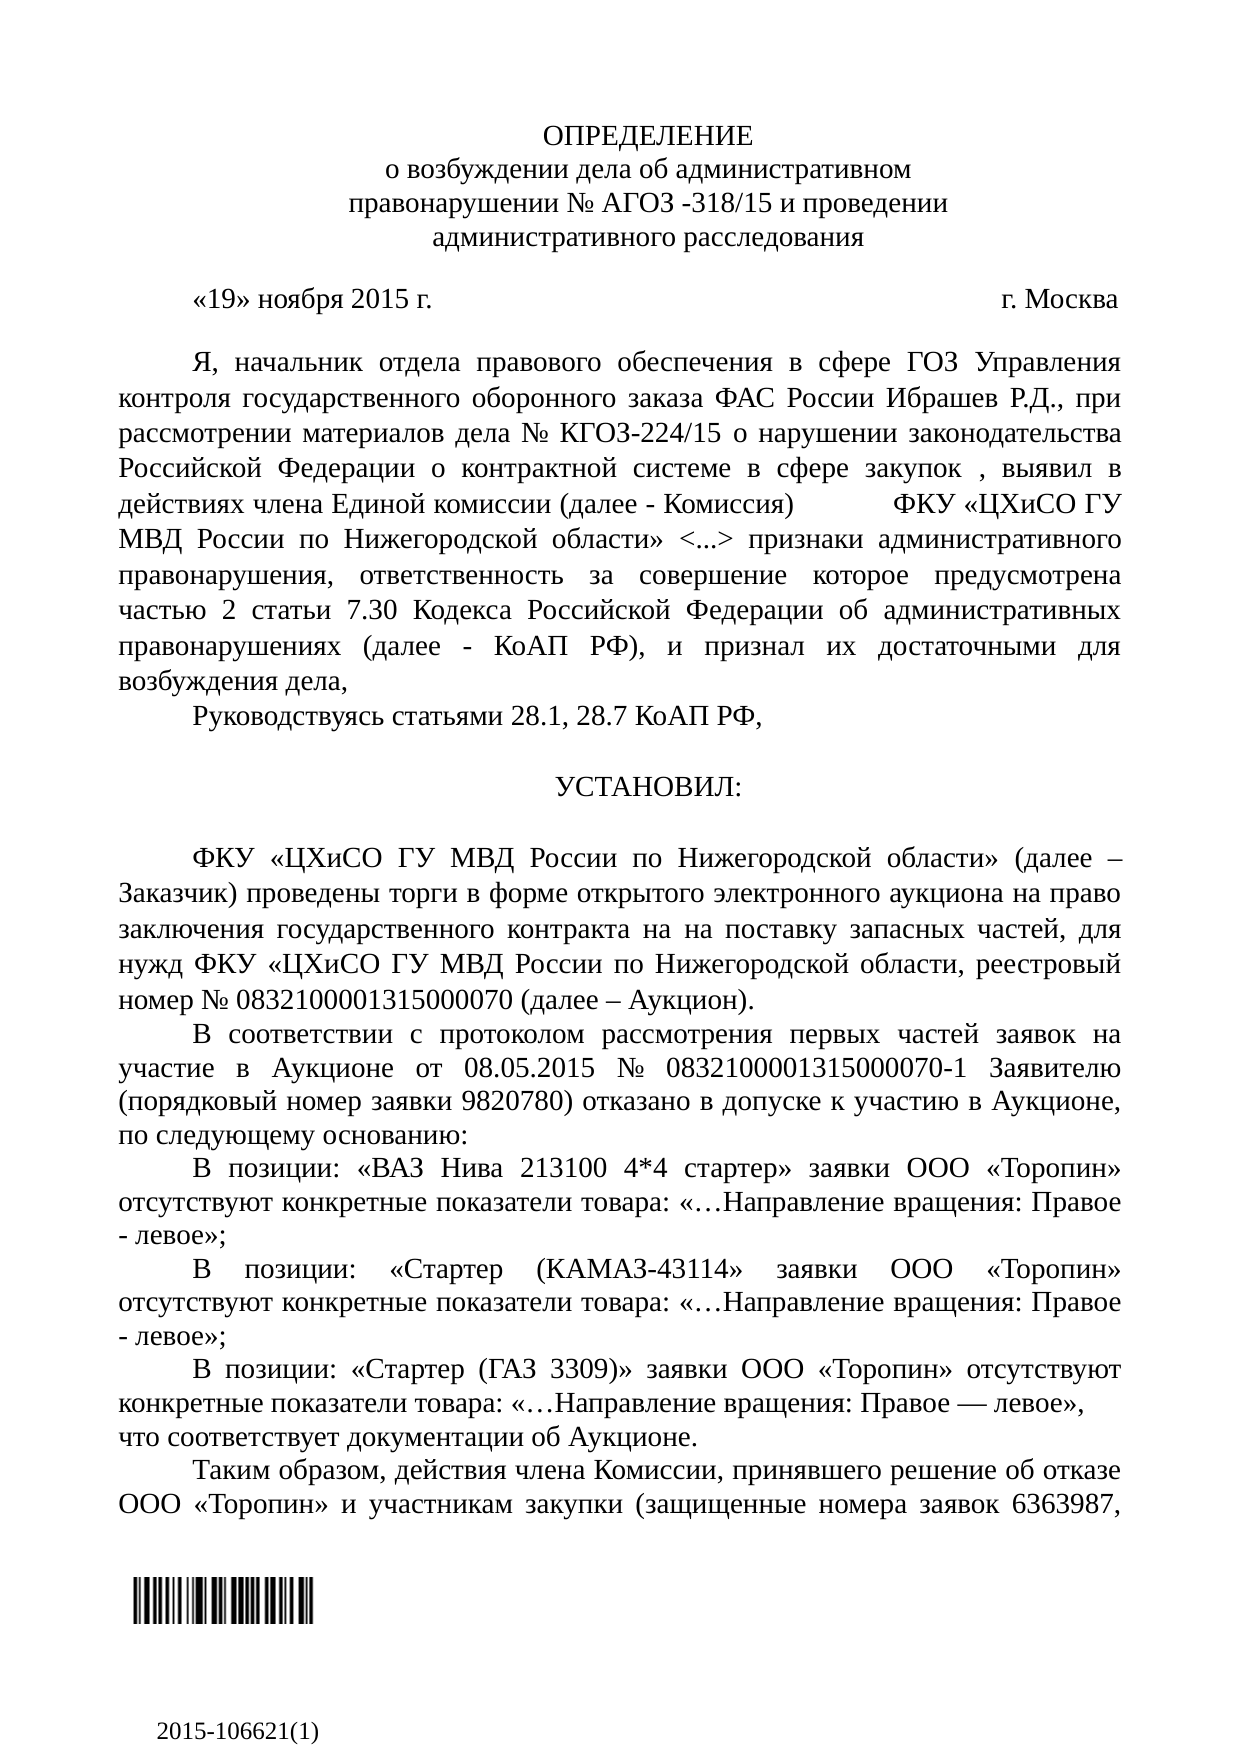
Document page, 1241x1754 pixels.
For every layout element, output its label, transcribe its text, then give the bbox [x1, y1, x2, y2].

text ОПРЕДЕЛЕНИЕ [118, 118, 1122, 152]
text правонарушении № АГОЗ -318/15 и проведении [118, 185, 1122, 219]
text Руководствуясь статьями 28.1, 28.7 КоАП РФ, [118, 697, 1122, 733]
text В соответствии с протоколом рассмотрения первых частей заявок на участие в Аукционе от 08.05.2015 № 0832100001315000070-1 Заявителю (порядковый номер заявки 9820780) отказано в допуске к участию в Аукционе, по следующему основанию: [118, 1016, 1122, 1150]
text В позиции: «ВАЗ Нива 213100 4*4 стартер» заявки ООО «Торопин» отсутствуют конкретные показатели товара: «…Направление вращения: Правое - левое»; [118, 1150, 1122, 1251]
text УСТАНОВИЛ: [118, 768, 1122, 804]
text Таким образом, действия члена Комиссии, принявшего решение об отказе ООО «Торопин» и участникам закупки (защищенные номера заявок 6363987, [118, 1452, 1122, 1519]
text что соответствует документации об Аукционе. [118, 1419, 1122, 1452]
text «19» ноября 2015 г. г. Москва [118, 281, 1122, 314]
text ФКУ «ЦХиСО ГУ МВД России по Нижегородской области» (далее – Заказчик) проведены торги в форме открытого электронного аукциона на право заключения государственного контракта на на поставку запасных частей, для нужд ФКУ «ЦХиСО ГУ МВД России по Нижегородской области, реестровый номер № 0832100001315000070 (далее – Аукцион). [118, 839, 1122, 1016]
text административного расследования [118, 219, 1122, 252]
text В позиции: «Стартер (КАМАЗ-43114» заявки ООО «Торопин» отсутствуют конкретные показатели товара: «…Направление вращения: Правое - левое»; [118, 1251, 1122, 1352]
text В позиции: «Стартер (ГАЗ 3309)» заявки ООО «Торопин» отсутствуют конкретные показатели товара: «…Направление вращения: Правое — левое», [118, 1352, 1122, 1419]
picture [118, 1577, 331, 1624]
text о возбуждении дела об административном [118, 152, 1122, 185]
text Я, начальник отдела правового обеспечения в сфере ГОЗ Управления контроля государственного оборонного заказа ФАС России Ибрашев Р.Д., при рассмотрении материалов дела № КГОЗ-224/15 о нарушении законодательства Российской Федерации о контрактной системе в сфере закупок , выявил в действиях члена Единой комиссии (далее - Комиссия) ФКУ «ЦХиСО ГУ МВД России по Нижегородской области» <...> признаки административного правонарушения, ответственность за совершение которое предусмотрена частью 2 статьи 7.30 Кодекса Российской Федерации об административных правонарушениях (далее - КоАП РФ), и признал их достаточными для возбуждения дела, [118, 343, 1122, 697]
